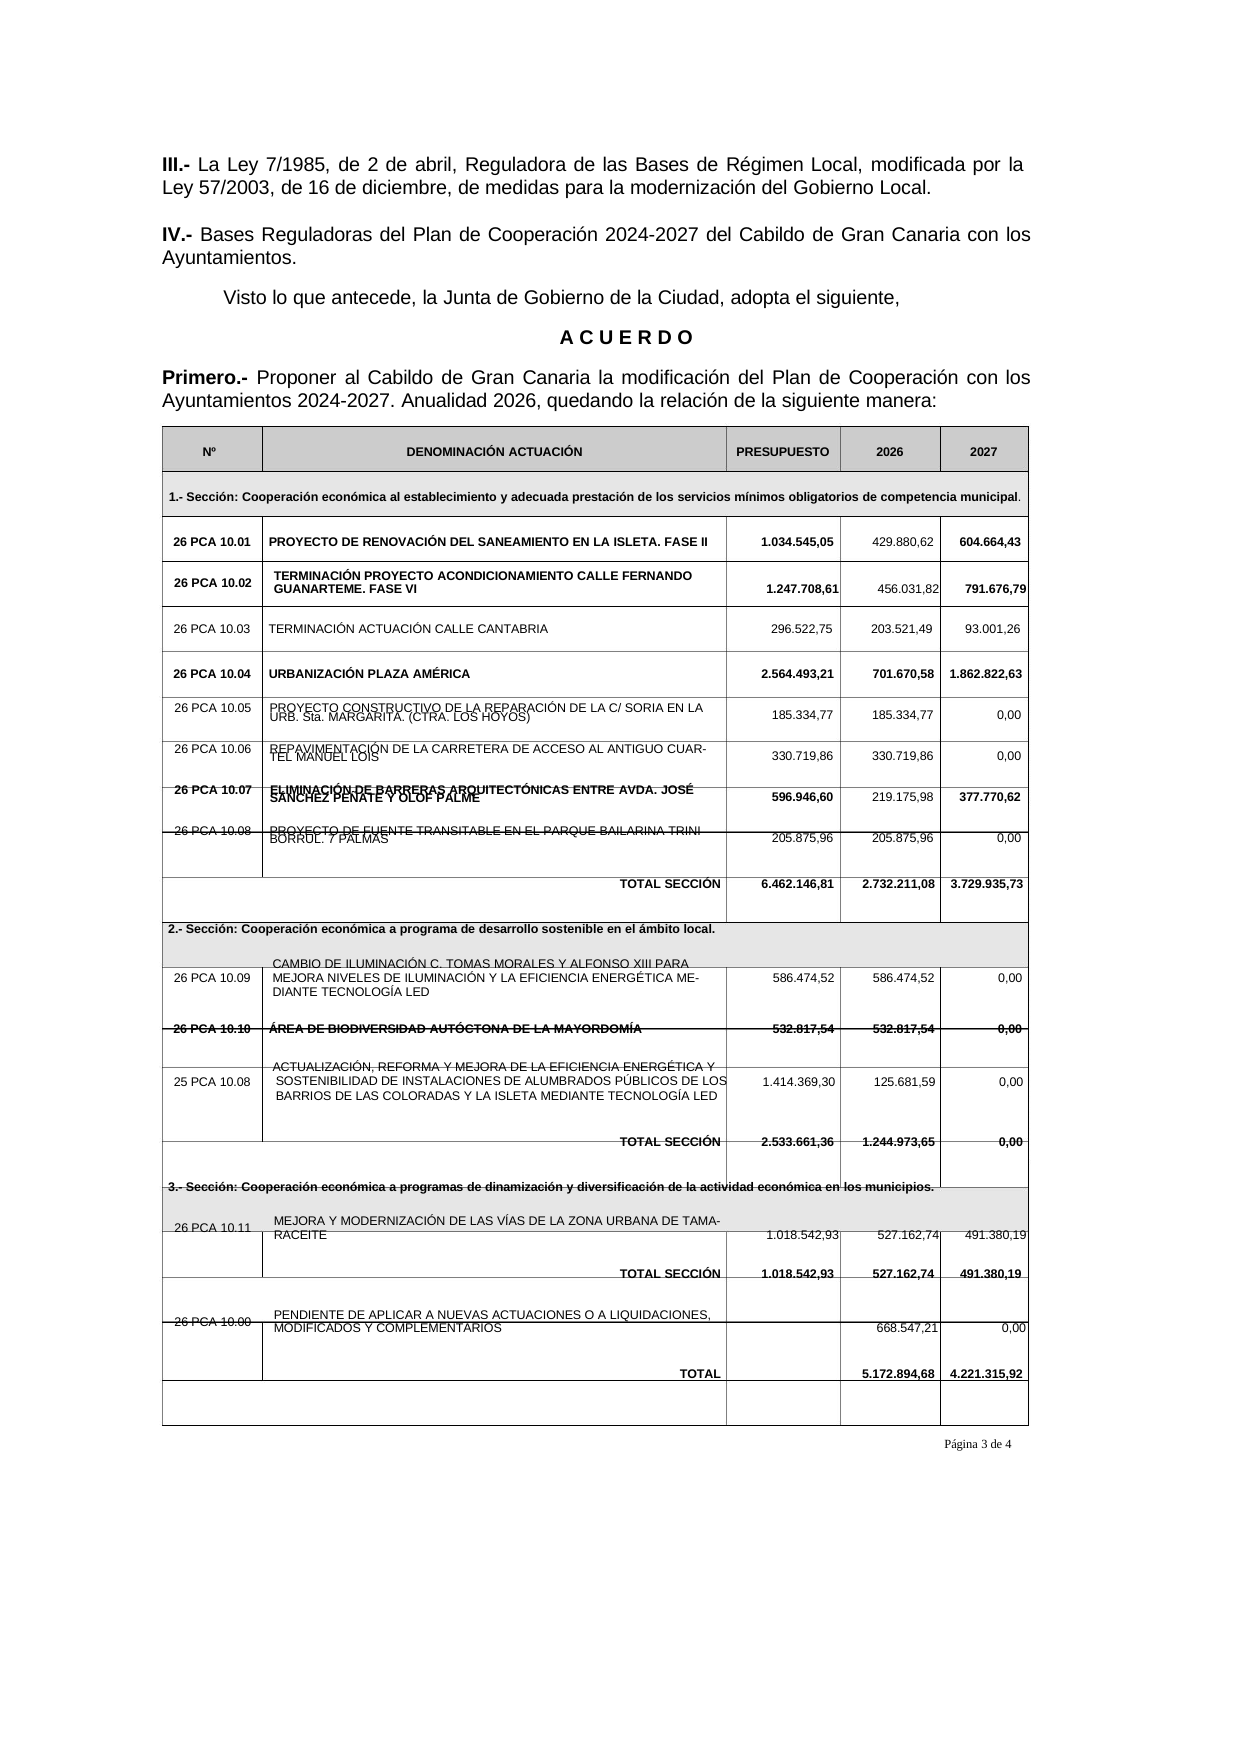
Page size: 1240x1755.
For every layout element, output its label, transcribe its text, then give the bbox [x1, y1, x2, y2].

table_header [32, 957, 159, 999]
text Ley 57/2003, de 16 de diciembre, de medidas para la modernización del Gobierno Local. [162, 176, 1229, 199]
text III.- La Ley 7/1985, de 2 de abril, Reguladora de las Bases de Régimen Local, modificada por la [162, 153, 1229, 176]
table_cell [32, 743, 159, 783]
text IV.- Bases Reguladoras del Plan de Cooperación 2024-2027 del Cabildo de Gran Canaria con los Ayuntamientos. [162, 223, 1033, 269]
text TOTAL 5.172.894,68 4.221.315,92 [1031, 1367, 1229, 1382]
text Página 3 de 4 [944, 1437, 1229, 1452]
text Visto lo que antecede, la Junta de Gobierno de la Ciudad, adopta el siguiente, [223, 286, 1229, 309]
text 1.- Sección: Cooperación económica al establecimiento y adecuada prestación de los servicios mínimos obligatorios de competencia municipal. [1031, 489, 1229, 504]
table_header [32, 1215, 159, 1243]
table_cell [32, 783, 159, 824]
text 26 PCA 10.01 PROYECTO DE RENOVACIÓN DEL SANEAMIENTO EN LA ISLETA. FASE II 1.034.545,05 429.880,62 604.664,43 [1031, 534, 1229, 549]
text TOTAL SECCIÓN 1.018.542,93 527.162,74 491.380,19 [1031, 1267, 1229, 1282]
text 2.- Sección: Cooperación económica a programa de desarrollo sostenible en el ámbito local. [1031, 921, 1229, 936]
table_cell [32, 824, 159, 852]
table_header [32, 1308, 159, 1336]
text TOTAL SECCIÓN 6.462.146,81 2.732.211,08 3.729.935,73 [1031, 876, 1229, 891]
text 26 PCA 10.03 TERMINACIÓN ACTUACIÓN CALLE CANTABRIA 296.522,75 203.521,49 93.001,26 [1031, 622, 1229, 636]
text 26 PCA 10.04 URBANIZACIÓN PLAZA AMÉRICA 2.564.493,21 701.670,58 1.862.822,63 [1031, 666, 1229, 681]
text 26 PCA 10.10 ÁREA DE BIODIVERSIDAD AUTÓCTONA DE LA MAYORDOMÍA 532.817,54 532.817,54 0,00 [1031, 1021, 1229, 1036]
table_header [32, 569, 159, 597]
text Nº DENOMINACIÓN ACTUACIÓN PRESUPUESTO 2026 2027 [1031, 444, 1229, 459]
table_header [32, 701, 159, 742]
table_header [32, 1061, 159, 1103]
text TOTAL SECCIÓN 2.533.661,36 1.244.973,65 0,00 [1031, 1135, 1229, 1149]
text 3.- Sección: Cooperación económica a programas de dinamización y diversificación de la actividad económica en los municipios. [1031, 1180, 1229, 1194]
text Primero.- Proponer al Cabildo de Gran Canaria la modificación del Plan de Cooperación con los Ayuntamientos 2024-2027. Anualidad 2026, quedando la relación de la siguiente manera: [162, 367, 1032, 412]
text A C U E R D O [559, 326, 1229, 349]
